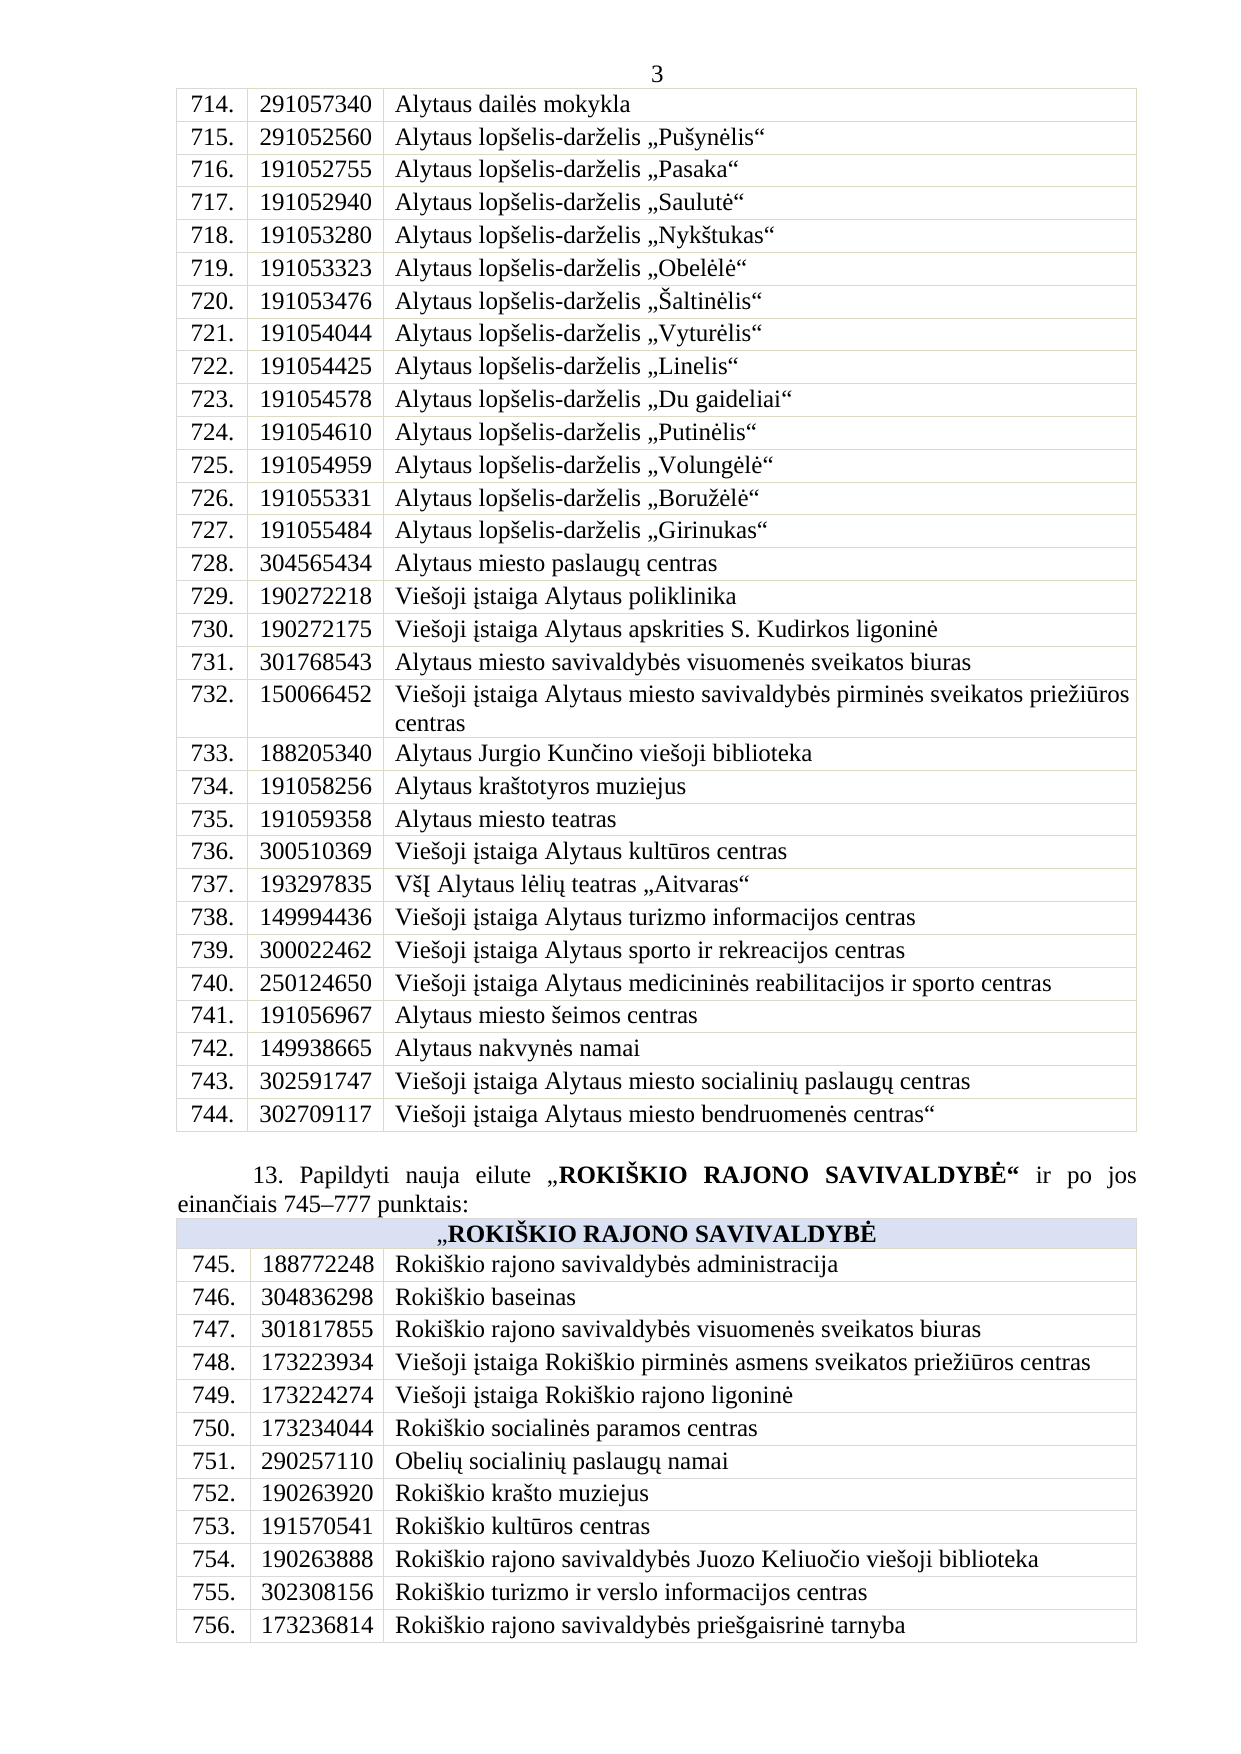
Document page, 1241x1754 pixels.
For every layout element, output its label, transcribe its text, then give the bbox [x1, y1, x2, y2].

table_cell Alytaus miesto šeimos centras [384, 1001, 1136, 1032]
table_cell Viešoji įstaiga Alytaus medicininės reabilitacijos ir sporto centras [384, 968, 1136, 999]
table_cell 735. [177, 804, 247, 835]
table_cell 290257110 [251, 1446, 383, 1477]
table_cell 751. [177, 1446, 250, 1477]
table_cell 719. [177, 253, 247, 285]
table_cell 732. [177, 680, 247, 737]
table_cell Rokiškio krašto muziejus [384, 1479, 1136, 1510]
table_cell Rokiškio turizmo ir verslo informacijos centras [384, 1577, 1136, 1609]
table_cell 714. [177, 89, 247, 121]
table_cell 718. [177, 220, 247, 252]
table_cell Alytaus lopšelis-darželis „Girinukas“ [384, 515, 1136, 547]
table_cell Viešoji įstaiga Alytaus sporto ir rekreacijos centras [384, 935, 1136, 967]
table_cell 749. [177, 1380, 250, 1412]
table_cell 729. [177, 581, 247, 613]
table_cell VšĮ Alytaus lėlių teatras „Aitvaras“ [384, 869, 1136, 901]
table_cell Alytaus kraštotyros muziejus [384, 771, 1136, 803]
table_cell Alytaus miesto teatras [384, 804, 1136, 835]
table_cell 742. [177, 1033, 247, 1065]
table_cell Alytaus Jurgio Kunčino viešoji biblioteka [384, 738, 1136, 770]
table_cell 728. [177, 548, 247, 580]
table_cell Viešoji įstaiga Alytaus miesto savivaldybės pirminės sveikatos priežiūros centras [384, 680, 1136, 737]
table_cell 734. [177, 771, 247, 803]
table_cell 743. [177, 1066, 247, 1098]
table_cell 191054044 [248, 319, 383, 350]
table_cell 191055331 [248, 483, 383, 514]
table_cell 750. [177, 1413, 250, 1445]
table_cell 149938665 [248, 1033, 383, 1065]
table_cell 723. [177, 384, 247, 416]
table_cell 754. [177, 1544, 250, 1576]
table_cell 190263888 [251, 1544, 383, 1576]
table_cell 737. [177, 869, 247, 901]
table_cell 717. [177, 187, 247, 219]
table_cell 745. [177, 1249, 250, 1281]
table_cell 191056967 [248, 1001, 383, 1032]
table_cell 720. [177, 286, 247, 317]
table_cell 191058256 [248, 771, 383, 803]
table_cell 300022462 [248, 935, 383, 967]
table_cell 747. [177, 1315, 250, 1346]
table_cell Alytaus lopšelis-darželis „Saulutė“ [384, 187, 1136, 219]
table_cell Alytaus lopšelis-darželis „Vyturėlis“ [384, 319, 1136, 350]
table_cell 302308156 [251, 1577, 383, 1609]
table_cell 756. [177, 1610, 250, 1642]
table_cell 173223934 [251, 1347, 383, 1379]
table_cell Obelių socialinių paslaugų namai [384, 1446, 1136, 1477]
table_cell 738. [177, 902, 247, 934]
table_cell 191053323 [248, 253, 383, 285]
table_cell Viešoji įstaiga Alytaus turizmo informacijos centras [384, 902, 1136, 934]
table_cell Viešoji įstaiga Alytaus miesto socialinių paslaugų centras [384, 1066, 1136, 1098]
table_cell 304565434 [248, 548, 383, 580]
table_cell 191054578 [248, 384, 383, 416]
table_cell 191052755 [248, 155, 383, 186]
table_cell 191570541 [251, 1511, 383, 1543]
table_cell 190272175 [248, 614, 383, 646]
table_cell 752. [177, 1479, 250, 1510]
table_cell 150066452 [248, 680, 383, 737]
table_cell 300510369 [248, 836, 383, 868]
table_cell Alytaus lopšelis-darželis „Pasaka“ [384, 155, 1136, 186]
table_cell 736. [177, 836, 247, 868]
table_cell 173236814 [251, 1610, 383, 1642]
table_cell Rokiškio baseinas [384, 1282, 1136, 1313]
table_cell 721. [177, 319, 247, 350]
table_cell 191052940 [248, 187, 383, 219]
table_cell Viešoji įstaiga Rokiškio rajono ligoninė [384, 1380, 1136, 1412]
table_cell 715. [177, 122, 247, 153]
table_cell Rokiškio rajono savivaldybės priešgaisrinė tarnyba [384, 1610, 1136, 1642]
table_cell Rokiškio kultūros centras [384, 1511, 1136, 1543]
table_cell 302709117 [248, 1099, 383, 1131]
table_cell 746. [177, 1282, 250, 1313]
table_cell 173234044 [251, 1413, 383, 1445]
table_header „ROKIŠKIO RAJONO SAVIVALDYBĖ [177, 1219, 1136, 1248]
table_cell Alytaus nakvynės namai [384, 1033, 1136, 1065]
table_cell 748. [177, 1347, 250, 1379]
table_cell 191054959 [248, 450, 383, 482]
table_cell Alytaus miesto paslaugų centras [384, 548, 1136, 580]
table_cell 725. [177, 450, 247, 482]
table_cell 753. [177, 1511, 250, 1543]
table_cell Alytaus lopšelis-darželis „Obelėlė“ [384, 253, 1136, 285]
table_cell 173224274 [251, 1380, 383, 1412]
table_cell 191053280 [248, 220, 383, 252]
table_cell Alytaus lopšelis-darželis „Linelis“ [384, 351, 1136, 383]
table_cell 301817855 [251, 1315, 383, 1346]
table_cell 191059358 [248, 804, 383, 835]
table_cell Alytaus lopšelis-darželis „Volungėlė“ [384, 450, 1136, 482]
table_cell 291052560 [248, 122, 383, 153]
table_cell 730. [177, 614, 247, 646]
table_cell Rokiškio rajono savivaldybės visuomenės sveikatos biuras [384, 1315, 1136, 1346]
table_cell 191053476 [248, 286, 383, 317]
table_cell Alytaus lopšelis-darželis „Nykštukas“ [384, 220, 1136, 252]
table_cell 149994436 [248, 902, 383, 934]
table_cell 191054610 [248, 417, 383, 449]
table_cell Viešoji įstaiga Alytaus poliklinika [384, 581, 1136, 613]
table_cell Alytaus miesto savivaldybės visuomenės sveikatos biuras [384, 647, 1136, 678]
table_cell 724. [177, 417, 247, 449]
table_cell 739. [177, 935, 247, 967]
table_cell 731. [177, 647, 247, 678]
table_cell Alytaus lopšelis-darželis „Šaltinėlis“ [384, 286, 1136, 317]
table_cell 744. [177, 1099, 247, 1131]
table_cell Rokiškio rajono savivaldybės administracija [384, 1249, 1136, 1281]
table_cell Alytaus lopšelis-darželis „Pušynėlis“ [384, 122, 1136, 153]
table_cell 755. [177, 1577, 250, 1609]
table_cell 722. [177, 351, 247, 383]
table_cell 188205340 [248, 738, 383, 770]
table_cell 726. [177, 483, 247, 514]
table_cell Alytaus lopšelis-darželis „Putinėlis“ [384, 417, 1136, 449]
table_cell 740. [177, 968, 247, 999]
table_cell 733. [177, 738, 247, 770]
table_cell Viešoji įstaiga Rokiškio pirminės asmens sveikatos priežiūros centras [384, 1347, 1136, 1379]
table_cell 193297835 [248, 869, 383, 901]
text 13. Papildyti nauja eilute „ROKIŠKIO RAJONO SAVIVALDYBĖ“ ir po jos einančiais 745–777 punktais: [177, 1161, 1137, 1218]
table_cell 190263920 [251, 1479, 383, 1510]
table_cell 291057340 [248, 89, 383, 121]
table_cell Alytaus lopšelis-darželis „Boružėlė“ [384, 483, 1136, 514]
table_cell 741. [177, 1001, 247, 1032]
table_cell 302591747 [248, 1066, 383, 1098]
table_cell 191055484 [248, 515, 383, 547]
table_cell 301768543 [248, 647, 383, 678]
table_cell Viešoji įstaiga Alytaus kultūros centras [384, 836, 1136, 868]
table_cell Alytaus lopšelis-darželis „Du gaideliai“ [384, 384, 1136, 416]
table_cell 250124650 [248, 968, 383, 999]
table_cell Viešoji įstaiga Alytaus apskrities S. Kudirkos ligoninė [384, 614, 1136, 646]
table_cell Rokiškio rajono savivaldybės Juozo Keliuočio viešoji biblioteka [384, 1544, 1136, 1576]
table_cell Rokiškio socialinės paramos centras [384, 1413, 1136, 1445]
table_cell 191054425 [248, 351, 383, 383]
table_cell 190272218 [248, 581, 383, 613]
table_cell 188772248 [251, 1249, 383, 1281]
table_cell Alytaus dailės mokykla [384, 89, 1136, 121]
table_cell 727. [177, 515, 247, 547]
table_cell Viešoji įstaiga Alytaus miesto bendruomenės centras“ [384, 1099, 1136, 1131]
table_cell 304836298 [251, 1282, 383, 1313]
table_cell 716. [177, 155, 247, 186]
